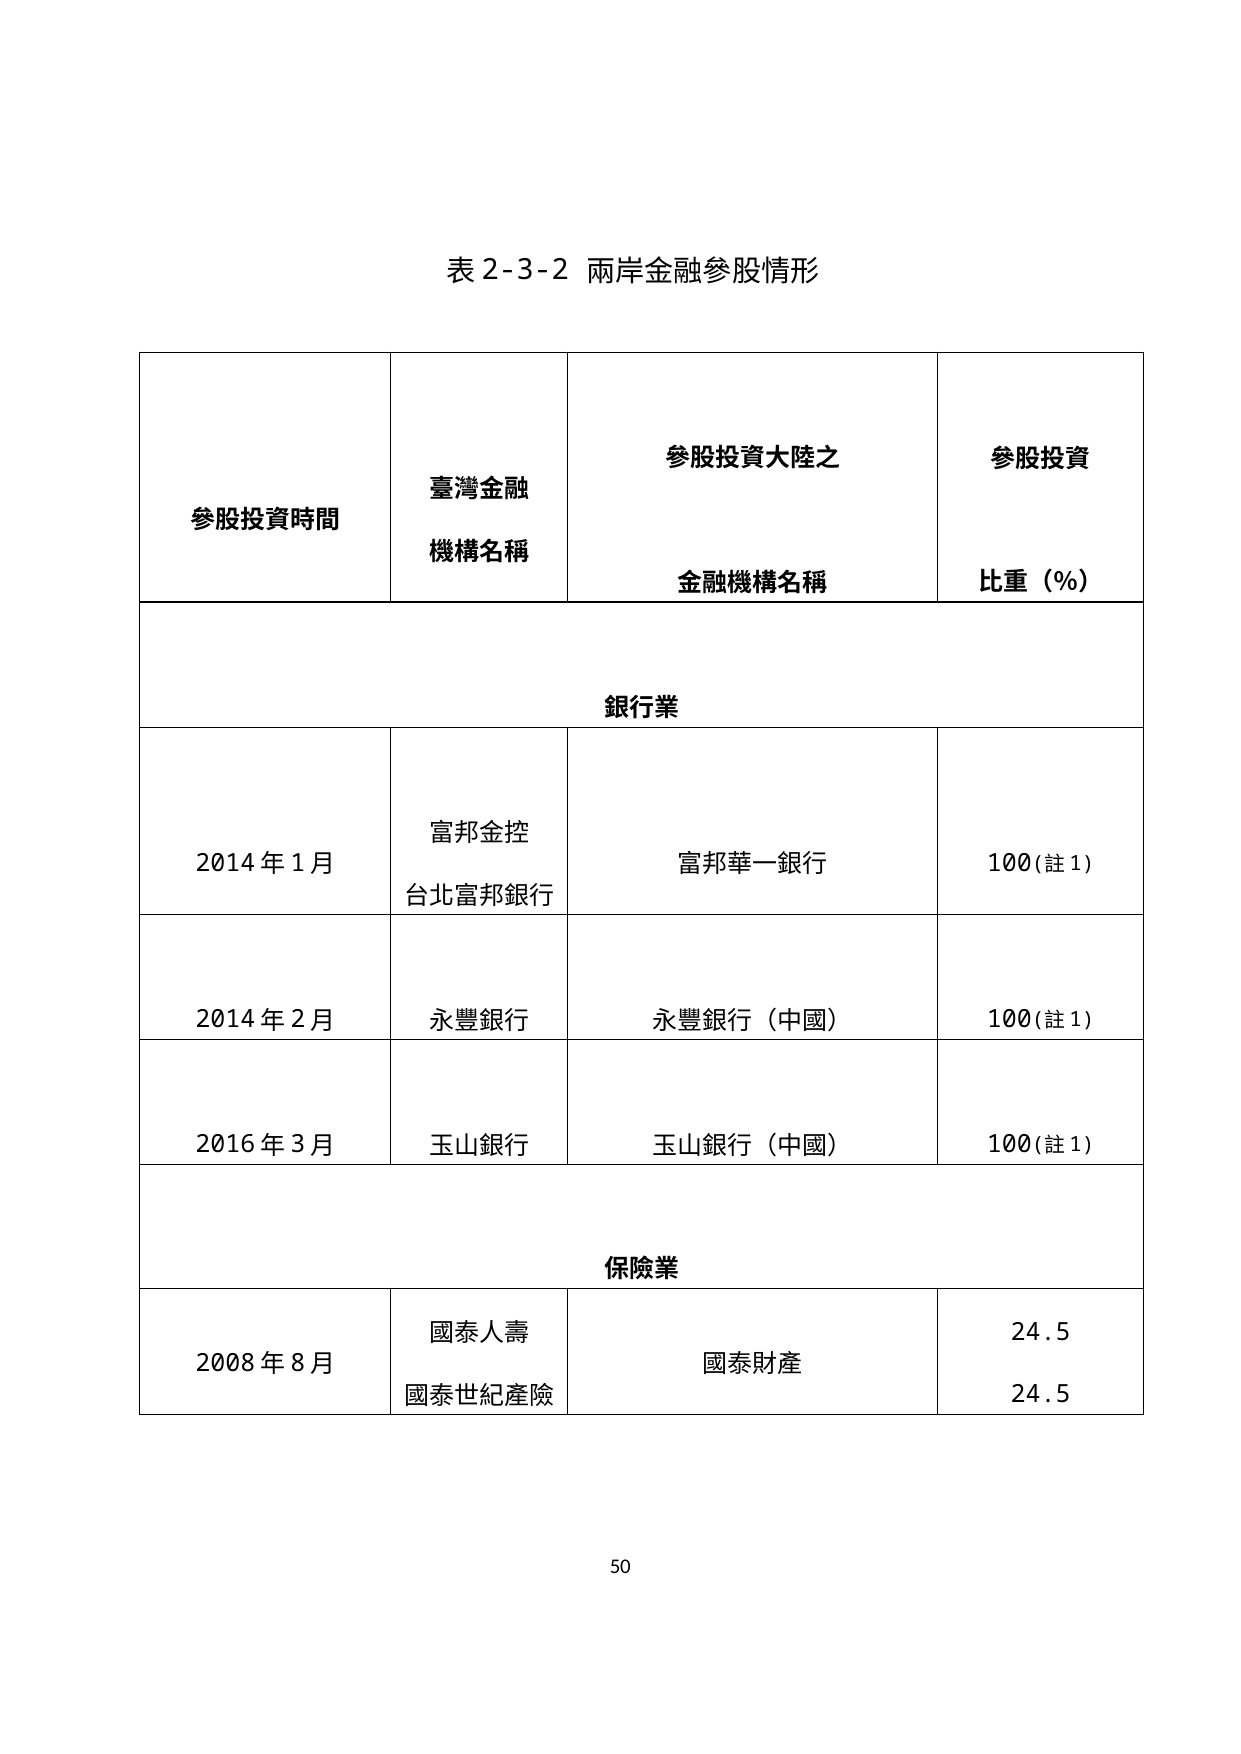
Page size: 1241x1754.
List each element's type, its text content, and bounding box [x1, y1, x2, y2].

table_cell 100(註1) [938, 1040, 1143, 1164]
table_cell 銀行業 [140, 603, 1143, 727]
table_header 參股投資時間 [140, 353, 390, 601]
table_cell 2016年3月 [140, 1040, 390, 1164]
text 表2-3-2 兩岸金融參股情形 [187, 227, 1078, 289]
table_cell 玉山銀行 [391, 1040, 567, 1164]
table_cell 2014年1月 [140, 728, 390, 914]
table_cell 玉山銀行（中國） [568, 1040, 937, 1164]
table_cell 永豐銀行 [391, 915, 567, 1039]
table_cell 2014年2月 [140, 915, 390, 1039]
table_cell 100(註1) [938, 728, 1143, 914]
table_cell 24.5 24.5 [938, 1289, 1143, 1414]
table_cell 國泰財產 [568, 1289, 937, 1414]
table_cell 國泰人壽 國泰世紀產險 [391, 1289, 567, 1414]
table_cell 2008年8月 [140, 1289, 390, 1414]
table_header 臺灣金融 機構名稱 [391, 353, 567, 601]
table_cell 富邦金控 台北富邦銀行 [391, 728, 567, 914]
table_cell 100(註1) [938, 915, 1143, 1039]
table_cell 富邦華一銀行 [568, 728, 937, 914]
table_cell 永豐銀行（中國） [568, 915, 937, 1039]
table_header 參股投資大陸之 金融機構名稱 [568, 353, 937, 601]
table_cell 保險業 [140, 1165, 1143, 1288]
table_header 參股投資 比重（％） [938, 353, 1143, 601]
